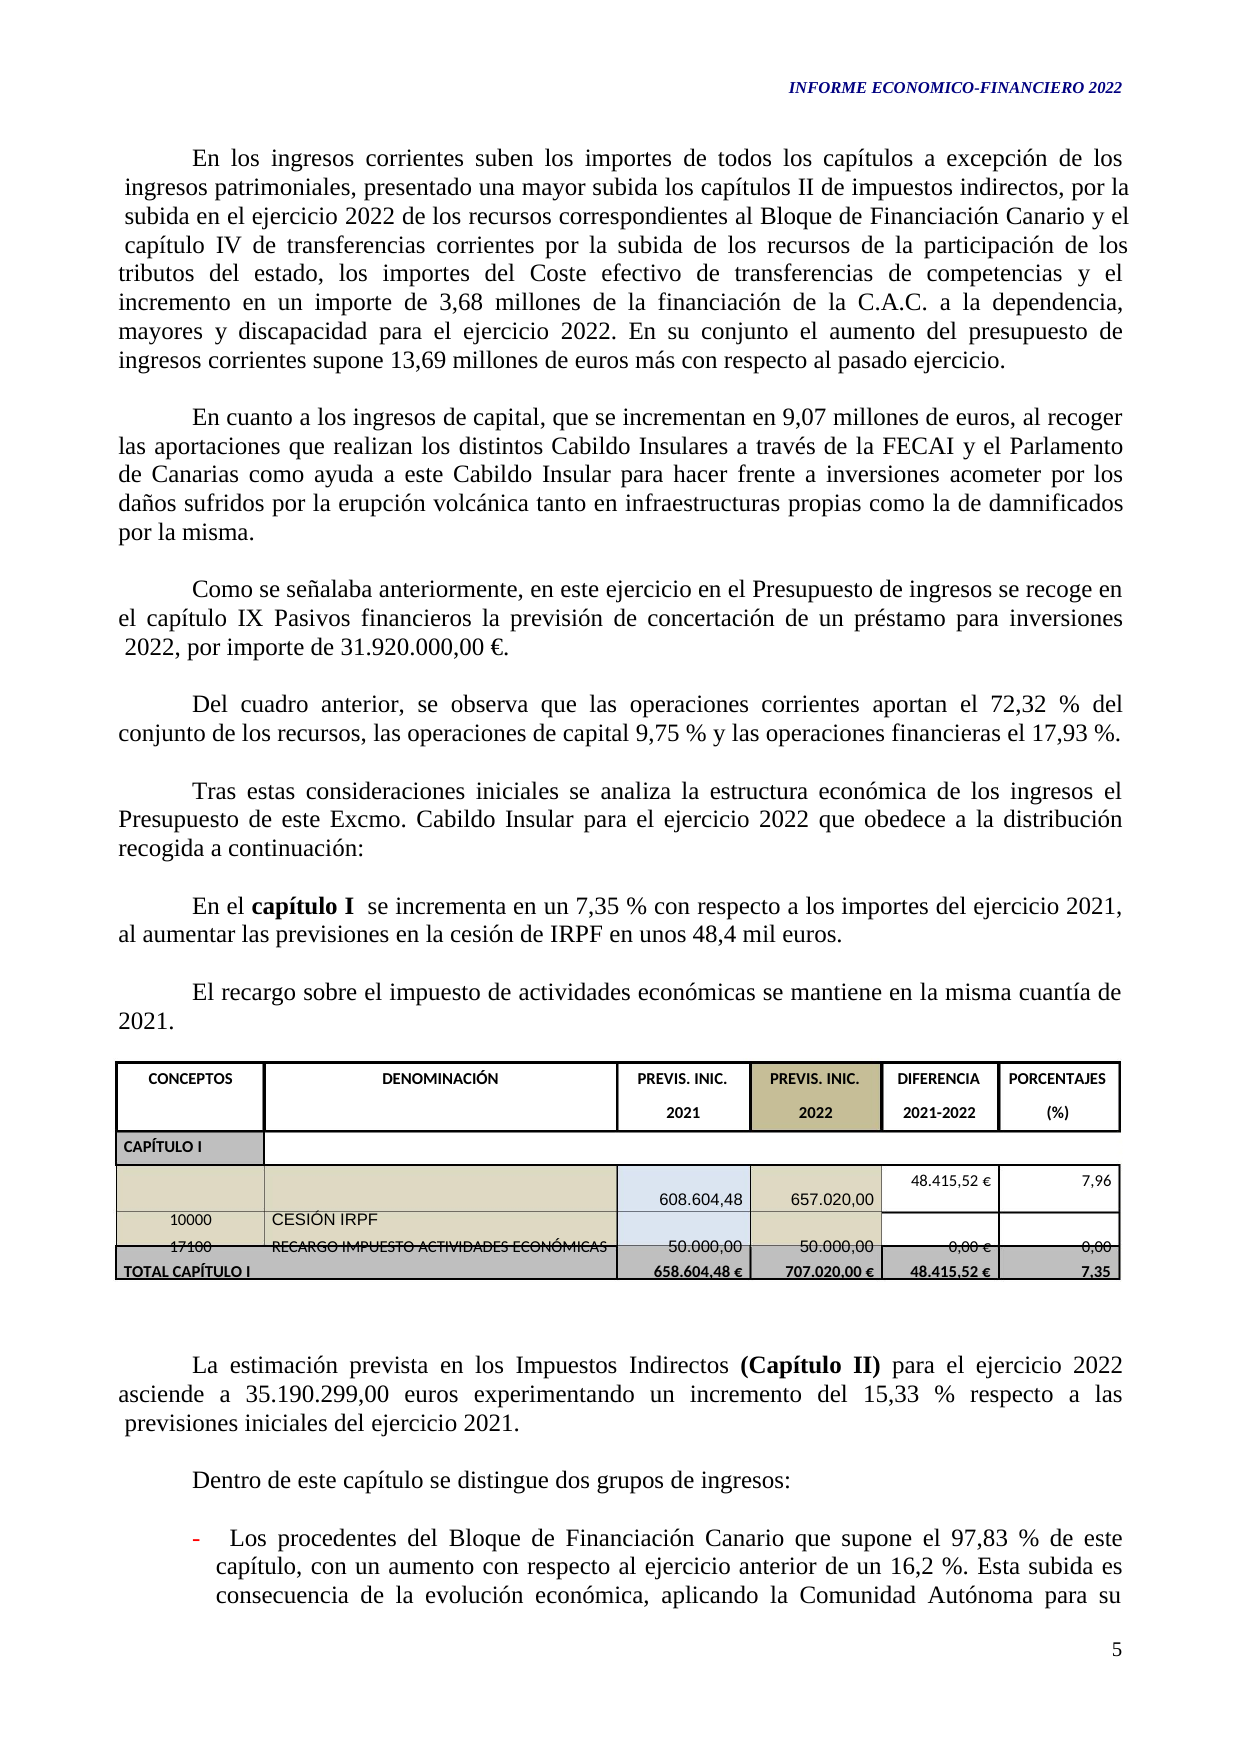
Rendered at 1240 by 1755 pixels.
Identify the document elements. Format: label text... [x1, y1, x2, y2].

text En cuanto a los ingresos de capital, que se incrementan en 9,07 millones de euros, al recoger las aportaciones que realizan los distintos Cabildo Insulares a través de la FECAI y el Parlamento de Canarias como ayuda a este Cabildo Insular para hacer frente a inversiones acometer por los daños sufridos por la erupción volcánica tanto en infraestructuras propias como la de damnificados por la misma. [118, 402, 1229, 546]
text Del cuadro anterior, se observa que las operaciones corrientes aportan el 72,32 % del conjunto de los recursos, las operaciones de capital 9,75 % y las operaciones financieras el 17,93 %. [118, 690, 1229, 747]
text 5 [1112, 1637, 1229, 1661]
text INFORME ECONOMICO-FINANCIERO 2022 [788, 78, 1229, 98]
text 10000 CESIÓN IRPF [1123, 1209, 1229, 1229]
text Como se señalaba anteriormente, en este ejercicio en el Presupuesto de ingresos se recoge en el capítulo IX Pasivos financieros la previsión de concertación de un préstamo para inversiones 2022, por importe de 31.920.000,00 €. [118, 575, 1229, 661]
text - Los procedentes del Bloque de Financiación Canario que supone el 97,83 % de este capítulo, con un aumento con respecto al ejercicio anterior de un 16,2 %. Esta subida es consecuencia de la evolución económica, aplicando la Comunidad Autónoma para su [192, 1523, 1229, 1609]
text En los ingresos corrientes suben los importes de todos los capítulos a excepción de los ingresos patrimoniales, presentado una mayor subida los capítulos II de impuestos indirectos, por la subida en el ejercicio 2022 de los recursos correspondientes al Bloque de Financiación Canario y el capítulo IV de transferencias corrientes por la subida de los recursos de la participación de los tributos del estado, los importes del Coste efectivo de transferencias de competencias y el incremento en un importe de 3,68 millones de la financiación de la C.A.C. a la dependencia, mayores y discapacidad para el ejercicio 2022. En su conjunto el aumento del presupuesto de ingresos corrientes supone 13,69 millones de euros más con respecto al pasado ejercicio. [118, 144, 1229, 374]
text CAPÍTULO I [1123, 1139, 1229, 1156]
text El recargo sobre el impuesto de actividades económicas se mantiene en la misma cuantía de 2021. [118, 977, 1126, 1035]
text 48.415,52 € 7,96 [1123, 1172, 1229, 1190]
text 17100 RECARGO IMPUESTO ACTIVIDADES ECONÓMICAS 50.000,00 50.000,00 0,00 € 0,00 [1123, 1229, 1229, 1258]
text 608.604,48 657.020,00 [1123, 1190, 1229, 1209]
text En el capítulo I se incrementa en un 7,35 % con respecto a los importes del ejercicio 2021, al aumentar las previsiones en la cesión de IRPF en unos 48,4 mil euros. [118, 891, 1126, 949]
text 2021 2022 2021-2022 (%) [1123, 1104, 1229, 1122]
text TOTAL CAPÍTULO I 658.604,48 € 707.020,00 € 48.415,52 € 7,35 [1123, 1263, 1229, 1281]
text La estimación prevista en los Impuestos Indirectos (Capítulo II) para el ejercicio 2022 asciende a 35.190.299,00 euros experimentando un incremento del 15,33 % respecto a las previsiones iniciales del ejercicio 2021. [118, 1351, 1229, 1437]
text CONCEPTOS DENOMINACIÓN PREVIS. INIC. PREVIS. INIC. DIFERENCIA PORCENTAJES [1123, 1070, 1229, 1088]
text Tras estas consideraciones iniciales se analiza la estructura económica de los ingresos el Presupuesto de este Excmo. Cabildo Insular para el ejercicio 2022 que obedece a la distribución recogida a continuación: [118, 776, 1229, 862]
text Dentro de este capítulo se distingue dos grupos de ingresos: [192, 1466, 1229, 1494]
